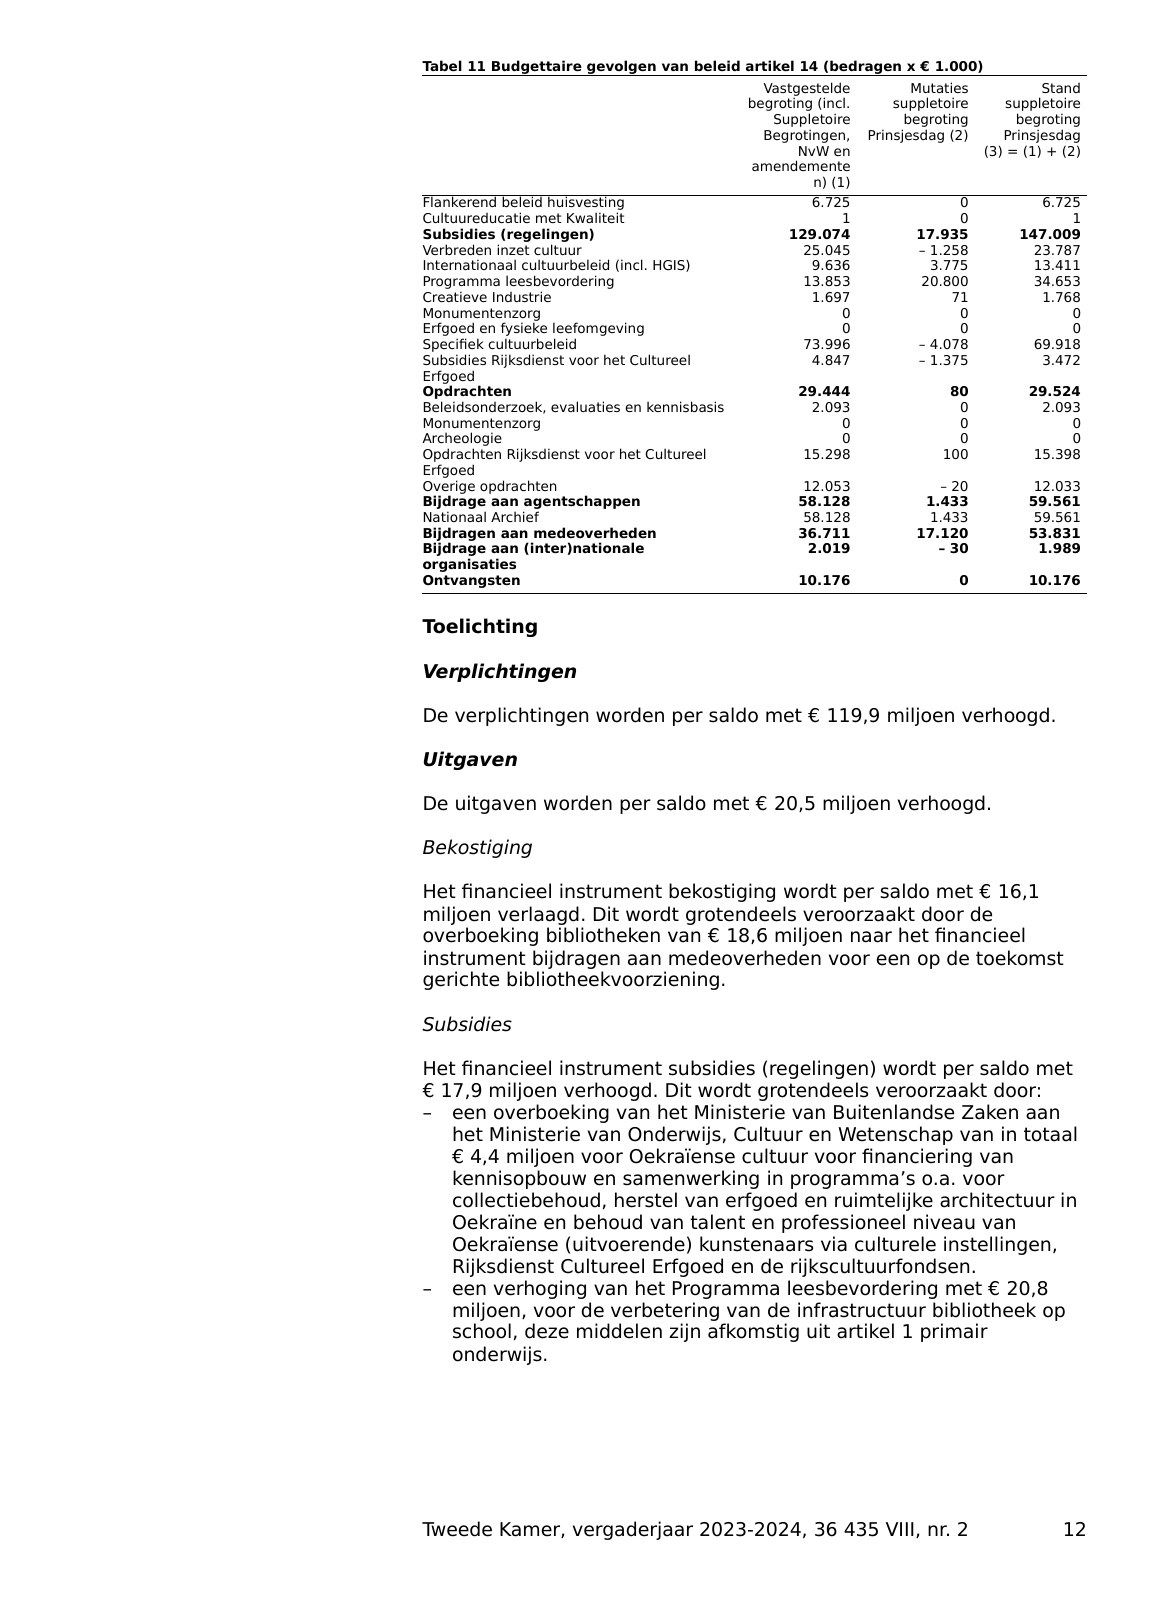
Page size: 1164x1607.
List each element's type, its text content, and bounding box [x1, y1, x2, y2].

table_cell 4.847 [738, 353, 856, 384]
subtitle Toelichting [422, 616, 1087, 638]
table_cell Bijdrage aan agentschappen [422, 494, 738, 510]
text De uitgaven worden per saldo met € 20,5 miljoen verhoogd. [422, 793, 1087, 815]
table_cell 0 [974, 321, 1087, 337]
table_cell 59.561 [974, 494, 1087, 510]
table_cell 1.697 [738, 290, 856, 305]
table_cell – 4.078 [856, 337, 974, 353]
table_cell Monumentenzorg [422, 305, 738, 321]
table_cell 34.653 [974, 274, 1087, 290]
table_cell – 1.375 [856, 353, 974, 384]
table_cell 0 [738, 431, 856, 447]
subtitle Bekostiging [422, 837, 1087, 859]
table_cell 1.433 [856, 510, 974, 526]
table_cell Bijdragen aan medeoverheden [422, 526, 738, 541]
table_cell 3.775 [856, 258, 974, 274]
text – een overboeking van het Ministerie van Buitenlandse Zaken aan het Ministerie van Onderwijs, Cultuur en Wetenschap van in totaal € 4,4 miljoen voor Oekraïense cultuur voor financiering van kennisopbouw en samenwerking in programma’s o.a. voor collectiebehoud, herstel van erfgoed en ruimtelijke architectuur in Oekraïne en behoud van talent en professioneel niveau van Oekraïense (uitvoerende) kunstenaars via culturele instellingen, Rijksdienst Cultureel Erfgoed en de rijkscultuurfondsen. [422, 1102, 1087, 1277]
table_header Tabel 11 Budgettaire gevolgen van beleid artikel 14 (bedragen x € 1.000) [422, 59, 1087, 75]
table_cell Opdrachten Rijksdienst voor het Cultureel Erfgoed [422, 447, 738, 478]
table_cell 2.019 [738, 541, 856, 573]
table_cell 0 [856, 431, 974, 447]
table_cell Subsidies (regelingen) [422, 227, 738, 242]
table_cell – 1.258 [856, 243, 974, 258]
table_cell 10.176 [974, 573, 1087, 593]
text – een verhoging van het Programma leesbevordering met € 20,8 miljoen, voor de verbetering van de infrastructuur bibliotheek op school, deze middelen zijn afkomstig uit artikel 1 primair onderwijs. [422, 1277, 1087, 1365]
table_cell Cultuureducatie met Kwaliteit [422, 211, 738, 227]
table_cell 1.768 [974, 290, 1087, 305]
table_cell – 30 [856, 541, 974, 573]
table_cell Mutaties suppletoire begroting Prinsjesdag (2) [856, 76, 974, 195]
table_cell 73.996 [738, 337, 856, 353]
table_cell 3.472 [974, 353, 1087, 384]
table_cell 15.298 [738, 447, 856, 478]
table_cell 2.093 [738, 400, 856, 416]
table_cell 25.045 [738, 243, 856, 258]
table_cell 0 [974, 431, 1087, 447]
table_cell 20.800 [856, 274, 974, 290]
table_cell 147.009 [974, 227, 1087, 242]
table_cell Subsidies Rijksdienst voor het Cultureel Erfgoed [422, 353, 738, 384]
table_cell 10.176 [738, 573, 856, 593]
table_cell 12.053 [738, 479, 856, 494]
table_cell Vastgestelde begroting (incl. Suppletoire Begrotingen, NvW en amendementen) (1) [738, 76, 856, 195]
table_cell Monumentenzorg [422, 416, 738, 431]
table_cell 1 [974, 211, 1087, 227]
table_cell 69.918 [974, 337, 1087, 353]
table_cell Ontvangsten [422, 573, 738, 593]
table_cell Programma leesbevordering [422, 274, 738, 290]
table_cell 23.787 [974, 243, 1087, 258]
table_cell 6.725 [974, 196, 1087, 211]
table_cell Stand suppletoire begroting Prinsjesdag (3) = (1) + (2) [974, 76, 1087, 195]
table_cell Internationaal cultuurbeleid (incl. HGIS) [422, 258, 738, 274]
table_cell 1.433 [856, 494, 974, 510]
table_cell 0 [738, 305, 856, 321]
table_cell 80 [856, 384, 974, 400]
table_cell – 20 [856, 479, 974, 494]
table_cell 53.831 [974, 526, 1087, 541]
table_cell Opdrachten [422, 384, 738, 400]
table_cell Bijdrage aan (inter)nationale organisaties [422, 541, 738, 573]
table_cell [422, 76, 738, 195]
text Het financieel instrument bekostiging wordt per saldo met € 16,1 miljoen verlaagd. Dit wordt grotendeels veroorzaakt door de overboeking bibliotheken van € 18,6 miljoen naar het financieel instrument bijdragen aan medeoverheden voor een op de toekomst gerichte bibliotheekvoorziening. [422, 881, 1087, 991]
table_cell 29.444 [738, 384, 856, 400]
table_cell 100 [856, 447, 974, 478]
table_cell 58.128 [738, 494, 856, 510]
table_cell 71 [856, 290, 974, 305]
table_cell 0 [856, 211, 974, 227]
table_cell 15.398 [974, 447, 1087, 478]
table_cell 13.853 [738, 274, 856, 290]
subtitle Subsidies [422, 1013, 1087, 1036]
table_cell 0 [738, 416, 856, 431]
text Het financieel instrument subsidies (regelingen) wordt per saldo met € 17,9 miljoen verhoogd. Dit wordt grotendeels veroorzaakt door: [422, 1058, 1087, 1102]
table_cell 17.120 [856, 526, 974, 541]
table_cell 0 [856, 573, 974, 593]
table_cell Verbreden inzet cultuur [422, 243, 738, 258]
table_cell 0 [974, 416, 1087, 431]
table_cell 58.128 [738, 510, 856, 526]
table_cell Creatieve Industrie [422, 290, 738, 305]
table_cell 13.411 [974, 258, 1087, 274]
table_cell 1.989 [974, 541, 1087, 573]
table_cell 6.725 [738, 196, 856, 211]
table_cell 129.074 [738, 227, 856, 242]
table_cell Nationaal Archief [422, 510, 738, 526]
table_cell 0 [856, 305, 974, 321]
text De verplichtingen worden per saldo met € 119,9 miljoen verhoogd. [422, 705, 1087, 727]
table_cell 0 [856, 196, 974, 211]
table_cell Flankerend beleid huisvesting [422, 196, 738, 211]
table_cell 0 [856, 400, 974, 416]
table_cell 0 [974, 305, 1087, 321]
table_cell 9.636 [738, 258, 856, 274]
table_cell 0 [856, 416, 974, 431]
table_cell Overige opdrachten [422, 479, 738, 494]
table_cell Beleidsonderzoek, evaluaties en kennisbasis [422, 400, 738, 416]
table_cell 36.711 [738, 526, 856, 541]
table_cell 59.561 [974, 510, 1087, 526]
table_cell 12.033 [974, 479, 1087, 494]
table_cell 0 [738, 321, 856, 337]
table_cell 0 [856, 321, 974, 337]
table_cell Erfgoed en fysieke leefomgeving [422, 321, 738, 337]
table_cell Specifiek cultuurbeleid [422, 337, 738, 353]
table_cell 1 [738, 211, 856, 227]
table_cell 29.524 [974, 384, 1087, 400]
table_cell 17.935 [856, 227, 974, 242]
table_cell Archeologie [422, 431, 738, 447]
subtitle Verplichtingen [422, 661, 1087, 683]
subtitle Uitgaven [422, 749, 1087, 771]
table_cell 2.093 [974, 400, 1087, 416]
